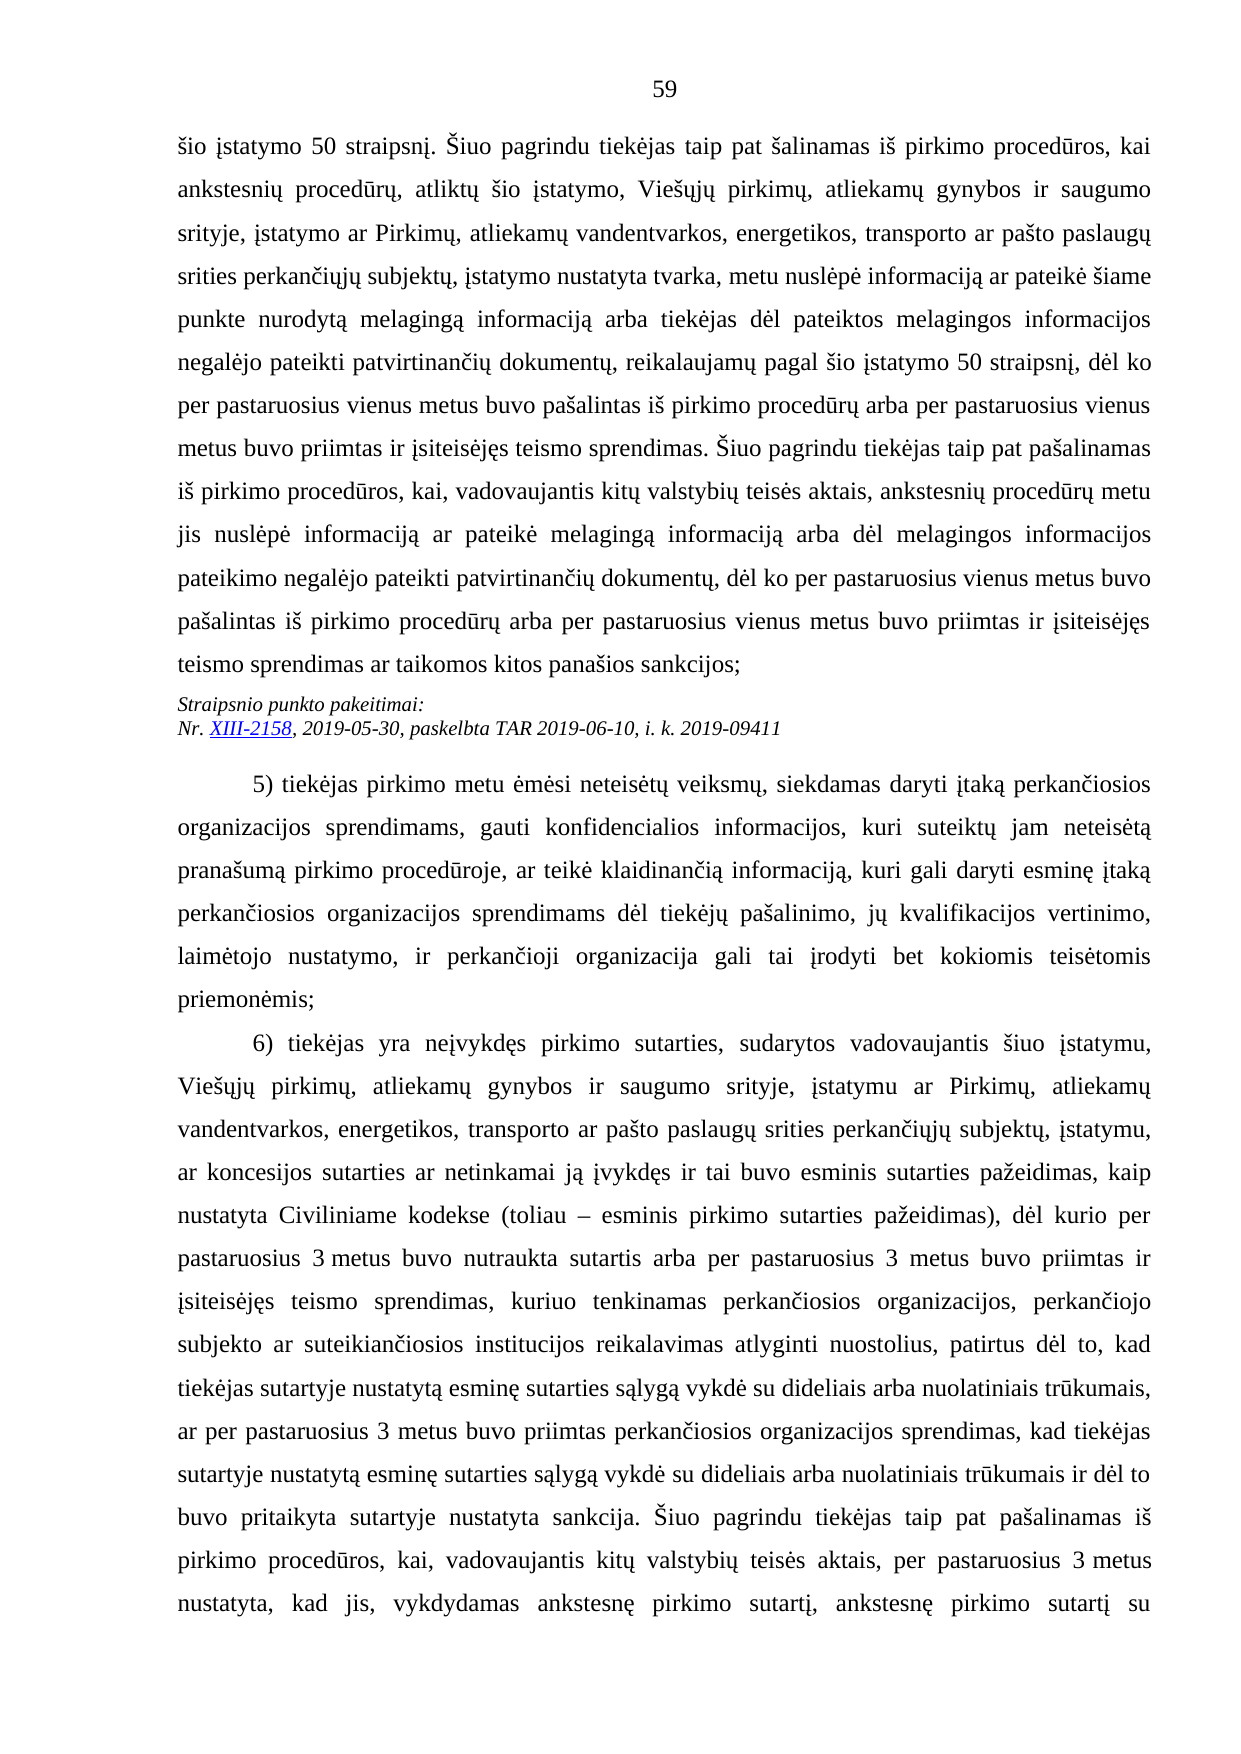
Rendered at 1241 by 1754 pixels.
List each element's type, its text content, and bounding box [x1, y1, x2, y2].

text Nr. XIII-2158, 2019-05-30, paskelbta TAR 2019-06-10, i. k. 2019-09411 [177, 716, 1152, 740]
text 6) tiekėjas yra neįvykdęs pirkimo sutarties, sudarytos vadovaujantis šiuo įstatymu, Viešųjų pirkimų, atliekamų gynybos ir saugumo srityje, įstatymu ar Pirkimų, atliekamų vandentvarkos, energetikos, transporto ar pašto paslaugų srities perkančiųjų subjektų, įstatymu, ar koncesijos sutarties ar netinkamai ją įvykdęs ir tai buvo esminis sutarties pažeidimas, kaip nustatyta Civiliniame kodekse (toliau – esminis pirkimo sutarties pažeidimas), dėl kurio per pastaruosius 3 metus buvo nutraukta sutartis arba per pastaruosius 3 metus buvo priimtas ir įsiteisėjęs teismo sprendimas, kuriuo tenkinamas perkančiosios organizacijos, perkančiojo subjekto ar suteikiančiosios institucijos reikalavimas atlyginti nuostolius, patirtus dėl to, kad tiekėjas sutartyje nustatytą esminę sutarties sąlygą vykdė su dideliais arba nuolatiniais trūkumais, ar per pastaruosius 3 metus buvo priimtas perkančiosios organizacijos sprendimas, kad tiekėjas sutartyje nustatytą esminę sutarties sąlygą vykdė su dideliais arba nuolatiniais trūkumais ir dėl to buvo pritaikyta sutartyje nustatyta sankcija. Šiuo pagrindu tiekėjas taip pat pašalinamas iš pirkimo procedūros, kai, vadovaujantis kitų valstybių teisės aktais, per pastaruosius 3 metus nustatyta, kad jis, vykdydamas ankstesnę pirkimo sutartį, ankstesnę pirkimo sutartį su [177, 1028, 1152, 1617]
text 5) tiekėjas pirkimo metu ėmėsi neteisėtų veiksmų, siekdamas daryti įtaką perkančiosios organizacijos sprendimams, gauti konfidencialios informacijos, kuri suteiktų jam neteisėtą pranašumą pirkimo procedūroje, ar teikė klaidinančią informaciją, kuri gali daryti esminę įtaką perkančiosios organizacijos sprendimams dėl tiekėjų pašalinimo, jų kvalifikacijos vertinimo, laimėtojo nustatymo, ir perkančioji organizacija gali tai įrodyti bet kokiomis teisėtomis priemonėmis; [177, 769, 1152, 1013]
text Straipsnio punkto pakeitimai: [177, 692, 1152, 716]
text šio įstatymo 50 straipsnį. Šiuo pagrindu tiekėjas taip pat šalinamas iš pirkimo procedūros, kai ankstesnių procedūrų, atliktų šio įstatymo, Viešųjų pirkimų, atliekamų gynybos ir saugumo srityje, įstatymo ar Pirkimų, atliekamų vandentvarkos, energetikos, transporto ar pašto paslaugų srities perkančiųjų subjektų, įstatymo nustatyta tvarka, metu nuslėpė informaciją ar pateikė šiame punkte nurodytą melagingą informaciją arba tiekėjas dėl pateiktos melagingos informacijos negalėjo pateikti patvirtinančių dokumentų, reikalaujamų pagal šio įstatymo 50 straipsnį, dėl ko per pastaruosius vienus metus buvo pašalintas iš pirkimo procedūrų arba per pastaruosius vienus metus buvo priimtas ir įsiteisėjęs teismo sprendimas. Šiuo pagrindu tiekėjas taip pat pašalinamas iš pirkimo procedūros, kai, vadovaujantis kitų valstybių teisės aktais, ankstesnių procedūrų metu jis nuslėpė informaciją ar pateikė melagingą informaciją arba dėl melagingos informacijos pateikimo negalėjo pateikti patvirtinančių dokumentų, dėl ko per pastaruosius vienus metus buvo pašalintas iš pirkimo procedūrų arba per pastaruosius vienus metus buvo priimtas ir įsiteisėjęs teismo sprendimas ar taikomos kitos panašios sankcijos; [177, 131, 1152, 678]
